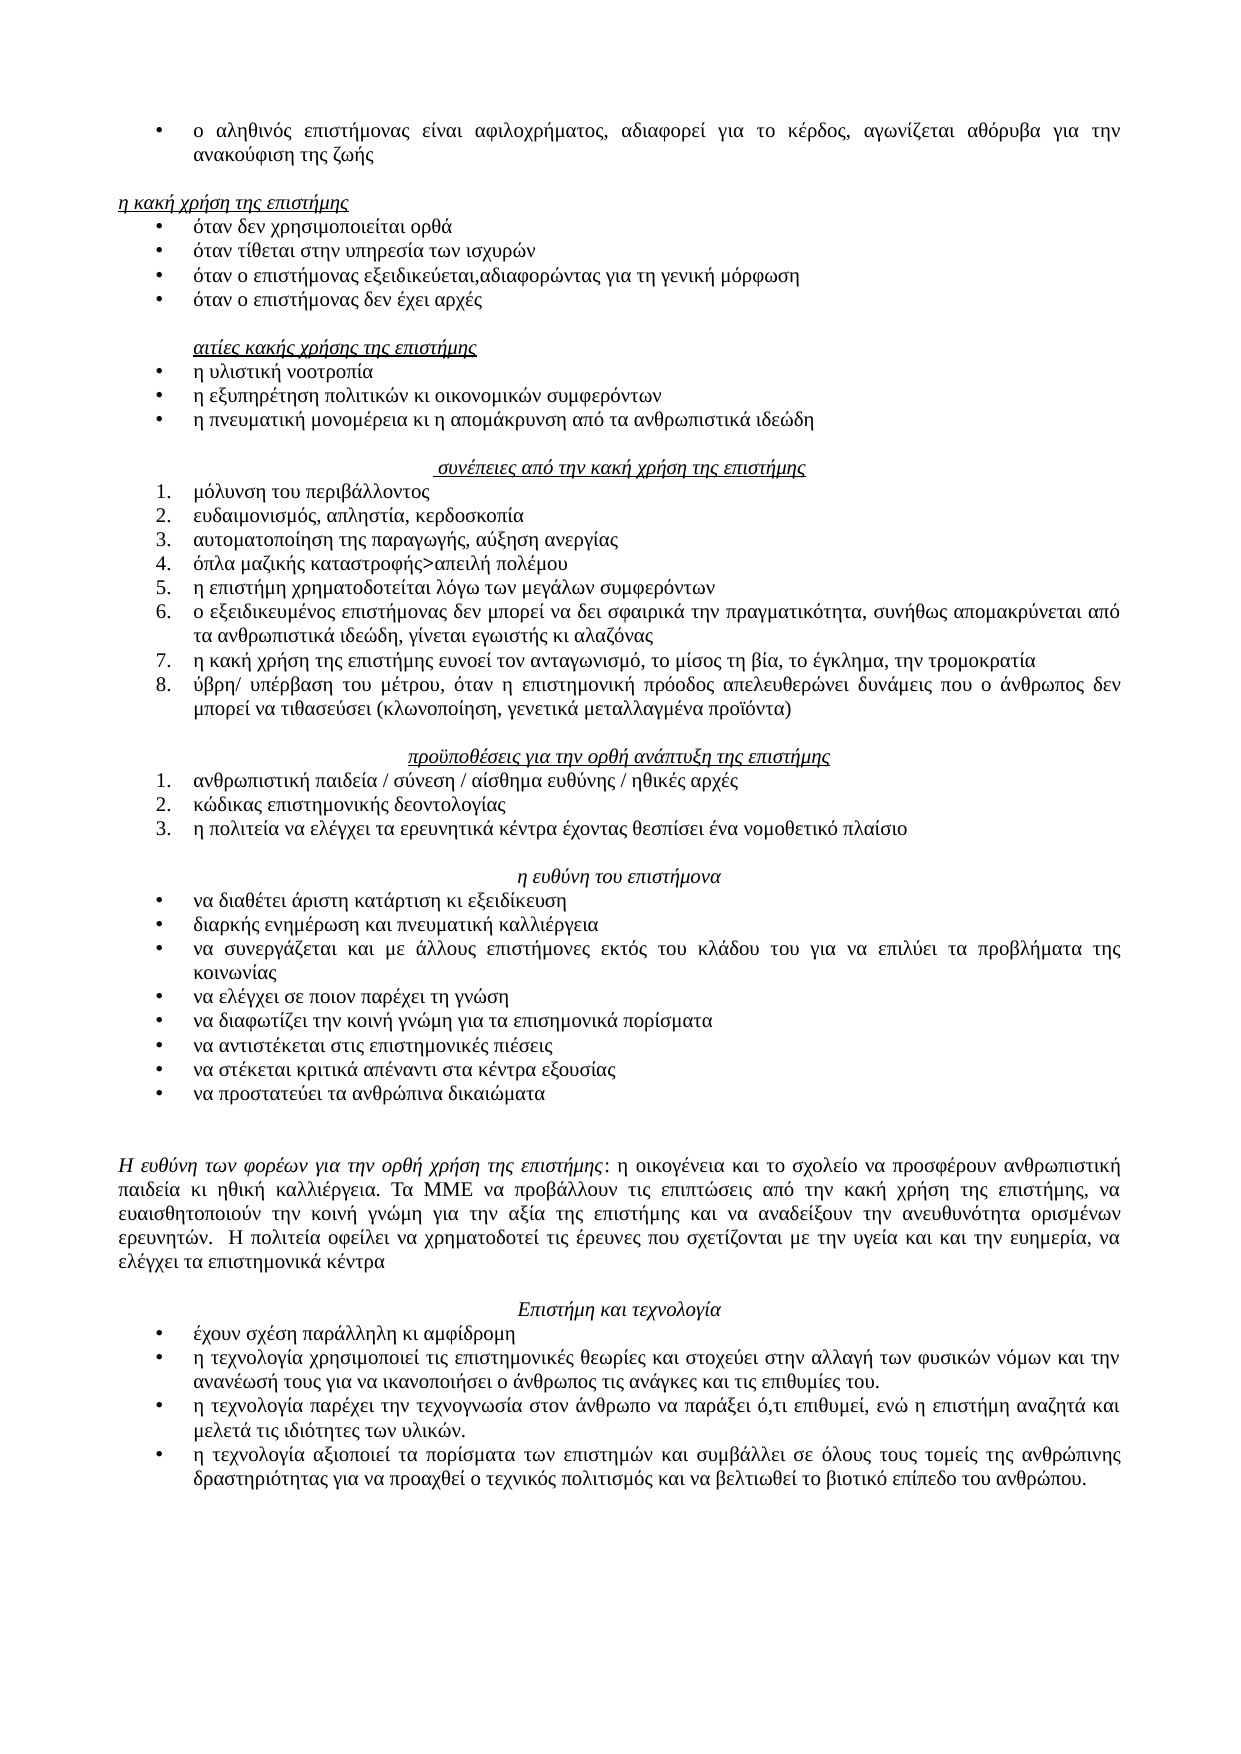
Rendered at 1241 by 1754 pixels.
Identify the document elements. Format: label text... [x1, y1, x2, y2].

text προϋποθέσεις για την ορθή ανάπτυξη της επιστήμης [118, 744, 1122, 768]
list ανθρωπιστική παιδεία / σύνεση / αίσθημα ευθύνης / ηθικές αρχές [156, 768, 1122, 792]
list μόλυνση του περιβάλλοντος [156, 479, 1122, 503]
list αυτοματοποίηση της παραγωγής, αύξηση ανεργίας [156, 527, 1122, 551]
list όταν ο επιστήμονας δεν έχει αρχές [156, 287, 1122, 311]
list η επιστήμη χρηματοδοτείται λόγω των μεγάλων συμφερόντων [156, 575, 1122, 599]
list ο αληθινός επιστήμονας είναι αφιλοχρήματος, αδιαφορεί για το κέρδος, αγωνίζεται αθόρυβα για την ανακούφιση της ζωής [156, 118, 1122, 166]
list κώδικας επιστημονικής δεοντολογίας [156, 792, 1122, 816]
list ύβρη/ υπέρβαση του μέτρου, όταν η επιστημονική πρόοδος απελευθερώνει δυνάμεις που ο άνθρωπος δεν μπορεί να τιθασεύσει (κλωνοποίηση, γενετικά μεταλλαγμένα προϊόντα) [156, 672, 1122, 720]
list η πολιτεία να ελέγχει τα ερευνητικά κέντρα έχοντας θεσπίσει ένα νομοθετικό πλαίσιο [156, 816, 1122, 840]
list να συνεργάζεται και με άλλους επιστήμονες εκτός του κλάδου του για να επιλύει τα προβλήματα της κοινωνίας [156, 936, 1122, 984]
text η ευθύνη του επιστήμονα [118, 864, 1122, 888]
text η κακή χρήση της επιστήμης [118, 190, 1122, 214]
list όταν δεν χρησιμοποιείται ορθά [156, 214, 1122, 238]
text Επιστήμη και τεχνολογία [118, 1297, 1122, 1321]
list όταν τίθεται στην υπηρεσία των ισχυρών [156, 238, 1122, 262]
list να διαφωτίζει την κοινή γνώμη για τα επισημονικά πορίσματα [156, 1008, 1122, 1032]
list όταν ο επιστήμονας εξειδικεύεται,αδιαφορώντας για τη γενική μόρφωση [156, 262, 1122, 287]
list να στέκεται κριτικά απέναντι στα κέντρα εξουσίας [156, 1057, 1122, 1081]
list η κακή χρήση της επιστήμης ευνοεί τον ανταγωνισμό, το μίσος τη βία, το έγκλημα, την τρομοκρατία [156, 647, 1122, 672]
list αιτίες κακής χρήσης της επιστήμης [156, 335, 1122, 359]
list ευδαιμονισμός, απληστία, κερδοσκοπία [156, 503, 1122, 527]
list η εξυπηρέτηση πολιτικών κι οικονομικών συμφερόντων [156, 383, 1122, 407]
list η τεχνολογία αξιοποιεί τα πορίσματα των επιστημών και συμβάλλει σε όλους τους τομείς της ανθρώπινης δραστηριότητας για να προαχθεί ο τεχνικός πολιτισμός και να βελτιωθεί το βιοτικό επίπεδο του ανθρώπου. [156, 1442, 1122, 1490]
list να προστατεύει τα ανθρώπινα δικαιώματα [156, 1081, 1122, 1105]
text συνέπειες από την κακή χρήση της επιστήμης [118, 455, 1122, 479]
list να αντιστέκεται στις επιστημονικές πιέσεις [156, 1032, 1122, 1057]
list η τεχνολογία παρέχει την τεχνογνωσία στον άνθρωπο να παράξει ό,τι επιθυμεί, ενώ η επιστήμη αναζητά και μελετά τις ιδιότητες των υλικών. [156, 1393, 1122, 1442]
list να διαθέτει άριστη κατάρτιση κι εξειδίκευση [156, 888, 1122, 912]
list ο εξειδικευμένος επιστήμονας δεν μπορεί να δει σφαιρικά την πραγματικότητα, συνήθως απομακρύνεται από τα ανθρωπιστικά ιδεώδη, γίνεται εγωιστής κι αλαζόνας [156, 599, 1122, 647]
list όπλα μαζικής καταστροφής>απειλή πολέμου [156, 551, 1122, 575]
text Η ευθύνη των φορέων για την ορθή χρήση της επιστήμης: η οικογένεια και το σχολείο να προσφέρουν ανθρωπιστική παιδεία κι ηθική καλλιέργεια. Τα ΜΜΕ να προβάλλουν τις επιπτώσεις από την κακή χρήση της επιστήμης, να ευαισθητοποιούν την κοινή γνώμη για την αξία της επιστήμης και να αναδείξουν την ανευθυνότητα ορισμένων ερευνητών. Η πολιτεία οφείλει να χρηματοδοτεί τις έρευνες που σχετίζονται με την υγεία και και την ευημερία, να ελέγχει τα επιστημονικά κέντρα [118, 1153, 1122, 1273]
list να ελέγχει σε ποιον παρέχει τη γνώση [156, 984, 1122, 1008]
list η τεχνολογία χρησιμοποιεί τις επιστημονικές θεωρίες και στοχεύει στην αλλαγή των φυσικών νόμων και την ανανέωσή τους για να ικανοποιήσει ο άνθρωπος τις ανάγκες και τις επιθυμίες του. [156, 1345, 1122, 1393]
list διαρκής ενημέρωση και πνευματική καλλιέργεια [156, 912, 1122, 936]
list έχουν σχέση παράλληλη κι αμφίδρομη [156, 1321, 1122, 1345]
list η υλιστική νοοτροπία [156, 359, 1122, 383]
list η πνευματική μονομέρεια κι η απομάκρυνση από τα ανθρωπιστικά ιδεώδη [156, 407, 1122, 431]
